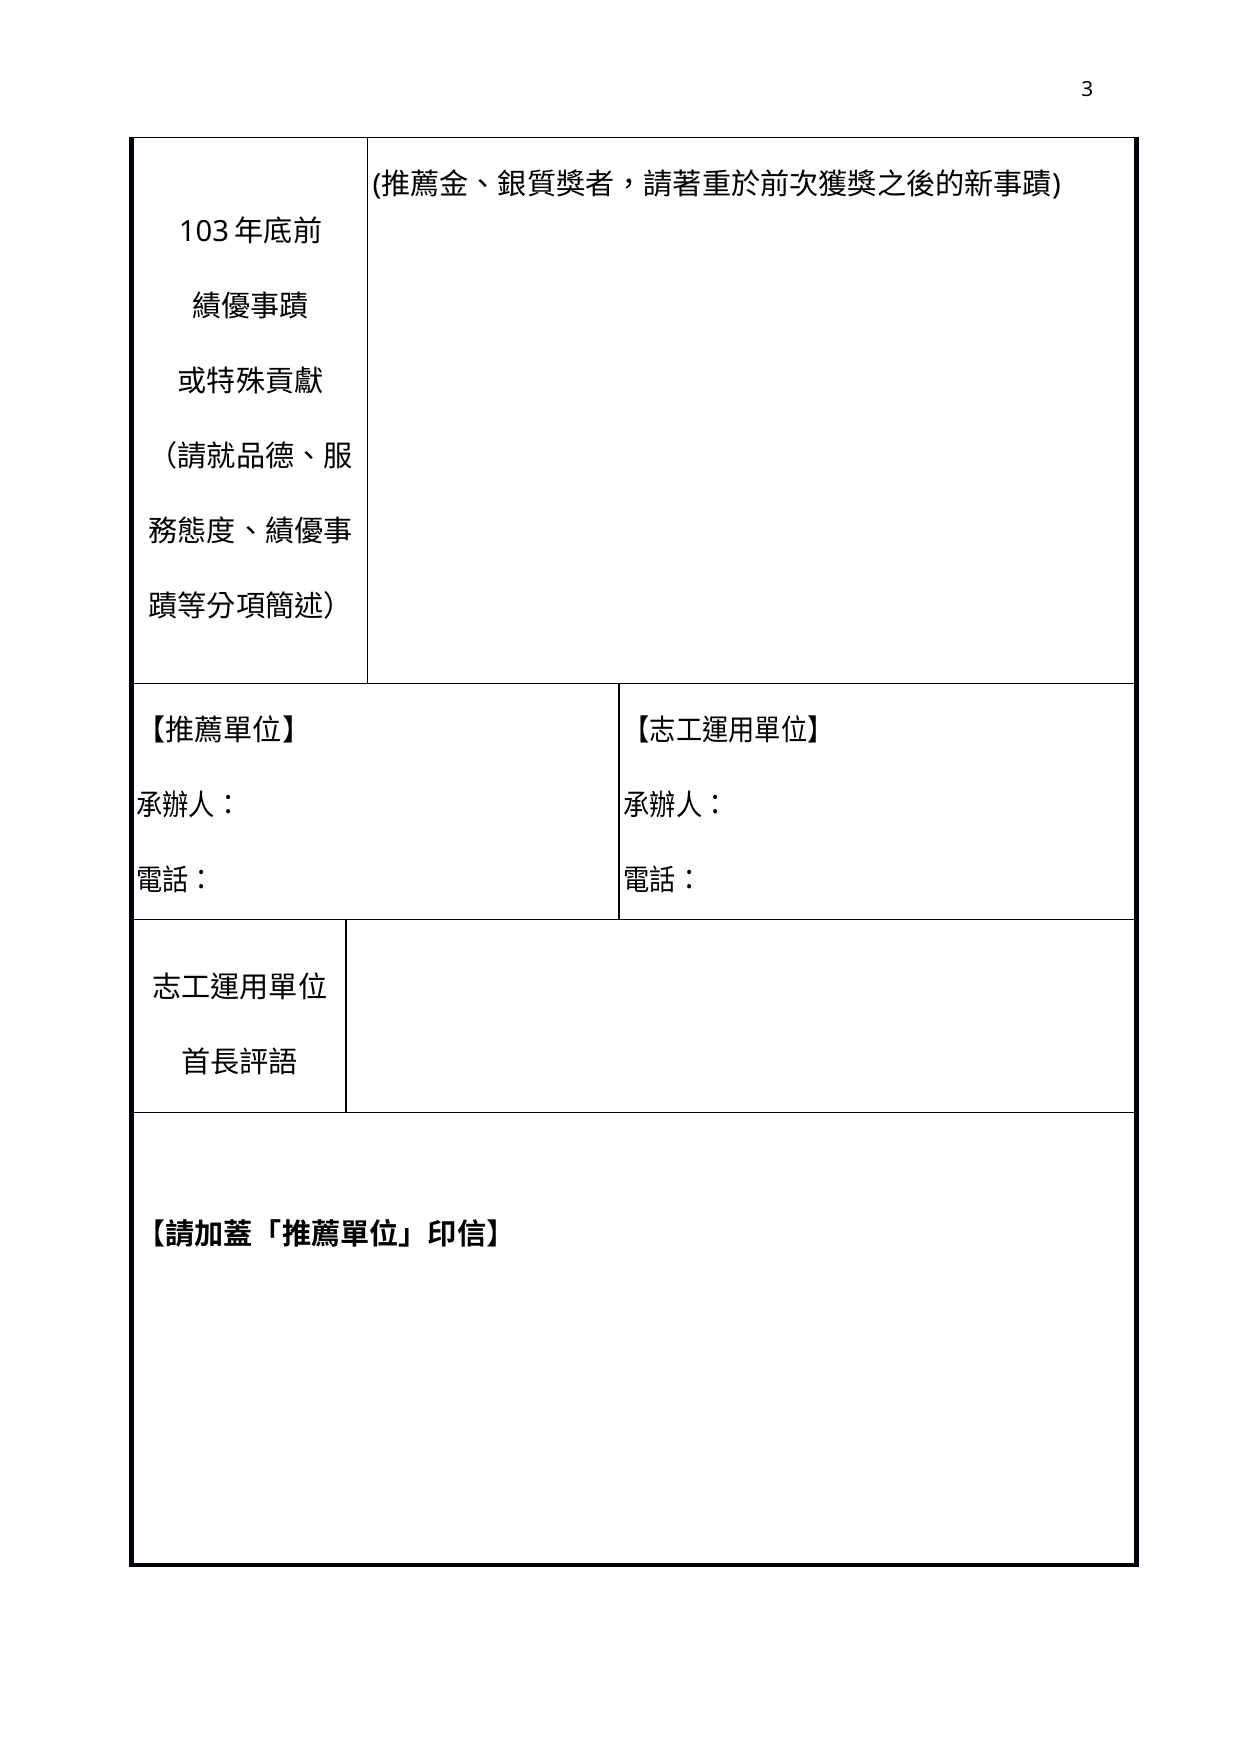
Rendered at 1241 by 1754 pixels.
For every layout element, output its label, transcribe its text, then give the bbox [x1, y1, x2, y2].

table_cell 【請加蓋「推薦單位」印信】 [134, 1113, 1134, 1563]
table_cell (推薦金、銀質獎者，請著重於前次獲獎之後的新事蹟) [368, 138, 1134, 683]
table_cell 志工運用單位 首長評語 [134, 920, 345, 1112]
table_cell 【推薦單位】 承辦人： 電話： E-mail： 地址： [134, 684, 618, 919]
table_cell 首長簽章： [347, 920, 1134, 1112]
table_cell 103年底前 績優事蹟 或特殊貢獻 （請就品德、服務態度、績優事蹟等分項簡述） [134, 138, 367, 683]
table_cell 【志工運用單位】 承辦人： 電話： E-mail： 地址： [620, 684, 1134, 919]
